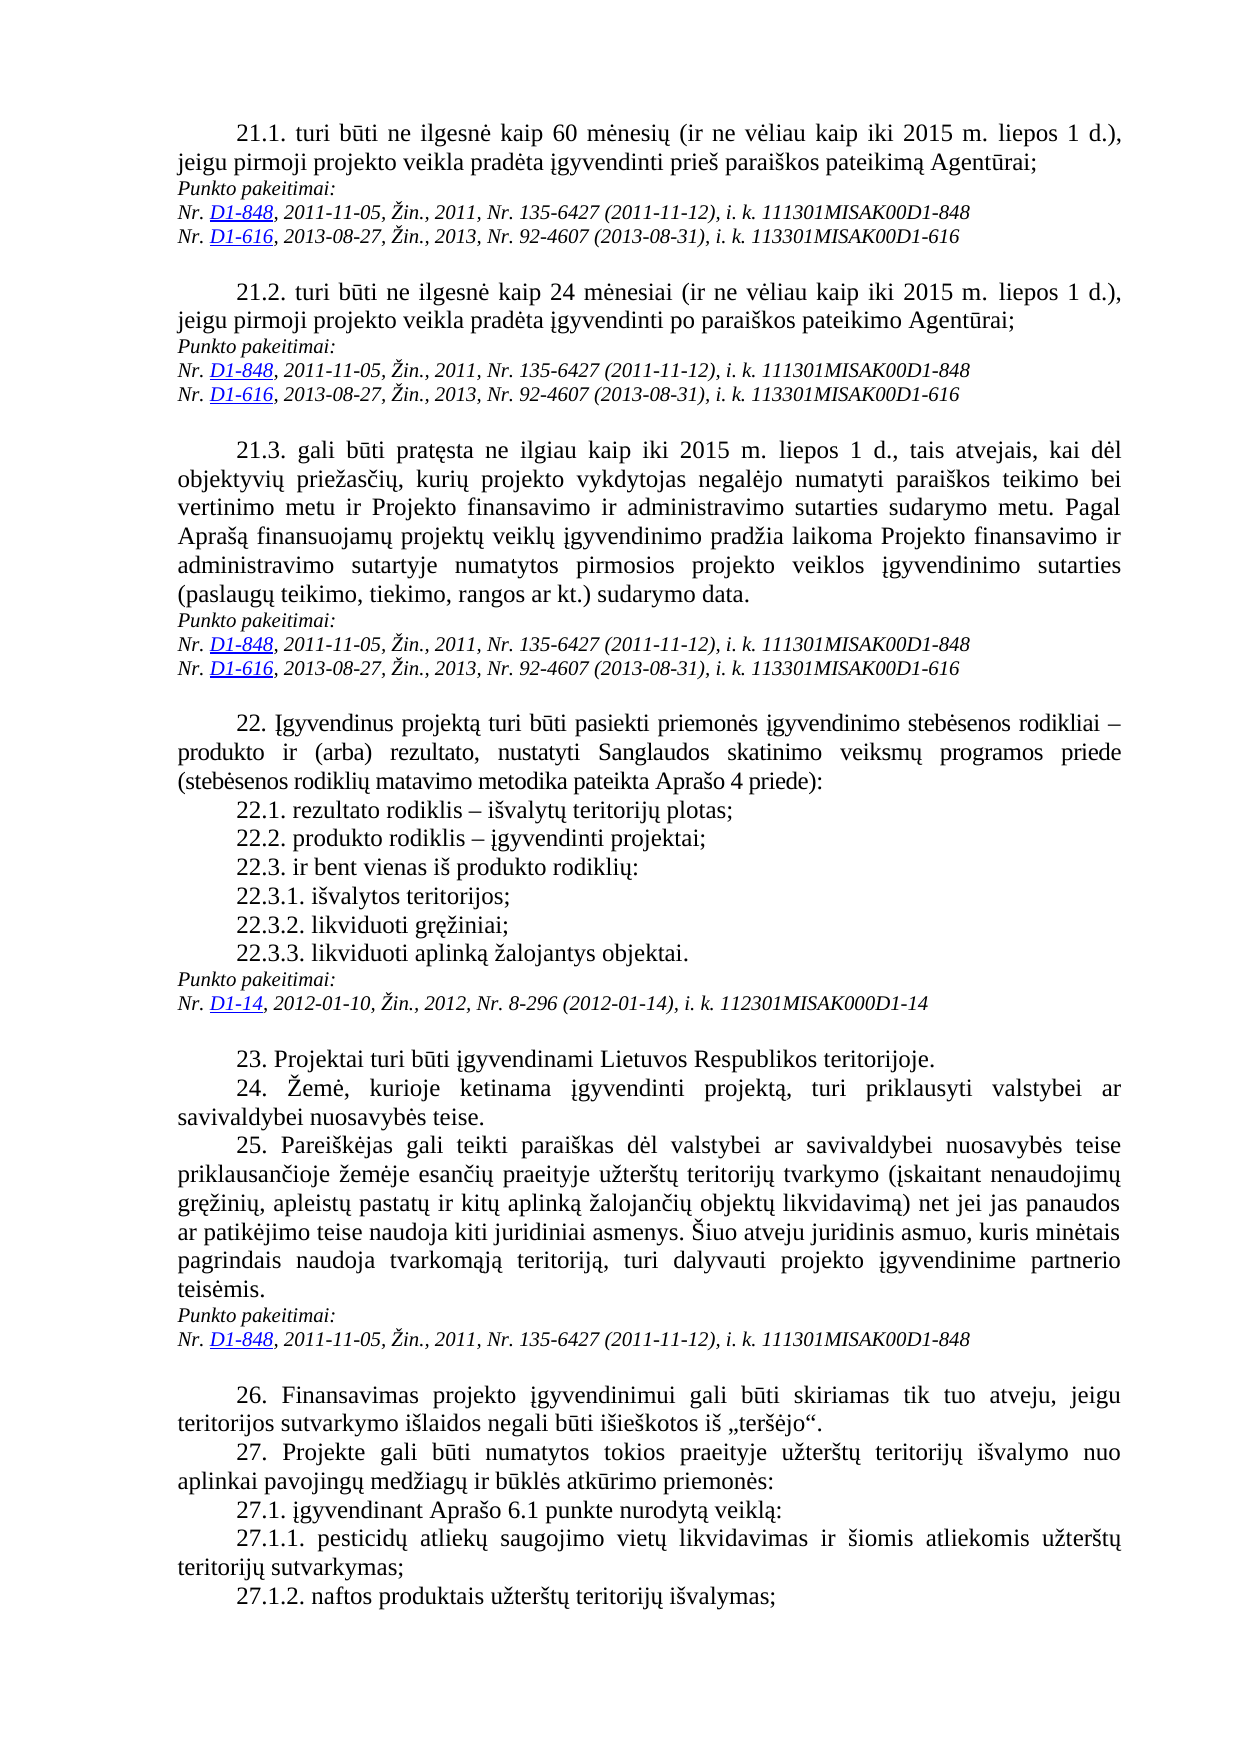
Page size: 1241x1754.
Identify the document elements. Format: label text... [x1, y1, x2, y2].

text 22.3.2. likviduoti gręžiniai; [177, 910, 1122, 938]
text 21.2. turi būti ne ilgesnė kaip 24 mėnesiai (ir ne vėliau kaip iki 2015 m. liepos 1 d.), jeigu pirmoji projekto veikla pradėta įgyvendinti po paraiškos pateikimo Agentūrai; [177, 277, 1122, 334]
text Punkto pakeitimai: [177, 334, 1122, 358]
text Punkto pakeitimai: [177, 176, 1122, 200]
text 27. Projekte gali būti numatytos tokios praeityje užterštų teritorijų išvalymo nuo aplinkai pavojingų medžiagų ir būklės atkūrimo priemonės: [177, 1437, 1122, 1495]
text Nr. D1-848, 2011-11-05, Žin., 2011, Nr. 135-6427 (2011-11-12), i. k. 111301MISAK00D1-848 [177, 358, 1122, 382]
text 23. Projektai turi būti įgyvendinami Lietuvos Respublikos teritorijoje. [177, 1044, 1122, 1073]
text 22.1. rezultato rodiklis – išvalytų teritorijų plotas; [177, 795, 1122, 823]
text Punkto pakeitimai: [177, 1303, 1122, 1327]
text 21.3. gali būti pratęsta ne ilgiau kaip iki 2015 m. liepos 1 d., tais atvejais, kai dėl objektyvių priežasčių, kurių projekto vykdytojas negalėjo numatyti paraiškos teikimo bei vertinimo metu ir Projekto finansavimo ir administravimo sutarties sudarymo metu. Pagal Aprašą finansuojamų projektų veiklų įgyvendinimo pradžia laikoma Projekto finansavimo ir administravimo sutartyje numatytos pirmosios projekto veiklos įgyvendinimo sutarties (paslaugų teikimo, tiekimo, rangos ar kt.) sudarymo data. [177, 435, 1122, 607]
text Nr. D1-616, 2013-08-27, Žin., 2013, Nr. 92-4607 (2013-08-31), i. k. 113301MISAK00D1-616 [177, 656, 1122, 680]
text 27.1. įgyvendinant Aprašo 6.1 punkte nurodytą veiklą: [177, 1495, 1122, 1523]
text 25. Pareiškėjas gali teikti paraiškas dėl valstybei ar savivaldybei nuosavybės teise priklausančioje žemėje esančių praeityje užterštų teritorijų tvarkymo (įskaitant nenaudojimų gręžinių, apleistų pastatų ir kitų aplinką žalojančių objektų likvidavimą) net jei jas panaudos ar patikėjimo teise naudoja kiti juridiniai asmenys. Šiuo atveju juridinis asmuo, kuris minėtais pagrindais naudoja tvarkomąją teritoriją, turi dalyvauti projekto įgyvendinime partnerio teisėmis. [177, 1130, 1122, 1303]
text Punkto pakeitimai: [177, 607, 1122, 632]
text 22.2. produkto rodiklis – įgyvendinti projektai; [177, 823, 1122, 852]
text 24. Žemė, kurioje ketinama įgyvendinti projektą, turi priklausyti valstybei ar savivaldybei nuosavybės teise. [177, 1073, 1122, 1130]
text 22. Įgyvendinus projektą turi būti pasiekti priemonės įgyvendinimo stebėsenos rodikliai – produkto ir (arba) rezultato, nustatyti Sanglaudos skatinimo veiksmų programos priede (stebėsenos rodiklių matavimo metodika pateikta Aprašo 4 priede): [177, 708, 1122, 795]
text Nr. D1-848, 2011-11-05, Žin., 2011, Nr. 135-6427 (2011-11-12), i. k. 111301MISAK00D1-848 [177, 632, 1122, 656]
text 21.1. turi būti ne ilgesnė kaip 60 mėnesių (ir ne vėliau kaip iki 2015 m. liepos 1 d.), jeigu pirmoji projekto veikla pradėta įgyvendinti prieš paraiškos pateikimą Agentūrai; [177, 118, 1122, 176]
text 22.3.1. išvalytos teritorijos; [177, 881, 1122, 910]
text 26. Finansavimas projekto įgyvendinimui gali būti skiriamas tik tuo atveju, jeigu teritorijos sutvarkymo išlaidos negali būti išieškotos iš „teršėjo“. [177, 1380, 1122, 1437]
text Punkto pakeitimai: [177, 967, 1122, 991]
text 22.3.3. likviduoti aplinką žalojantys objektai. [177, 938, 1122, 967]
text Nr. D1-14, 2012-01-10, Žin., 2012, Nr. 8-296 (2012-01-14), i. k. 112301MISAK000D1-14 [177, 991, 1122, 1015]
text 27.1.1. pesticidų atliekų saugojimo vietų likvidavimas ir šiomis atliekomis užterštų teritorijų sutvarkymas; [177, 1523, 1122, 1581]
text Nr. D1-616, 2013-08-27, Žin., 2013, Nr. 92-4607 (2013-08-31), i. k. 113301MISAK00D1-616 [177, 382, 1122, 406]
text Nr. D1-616, 2013-08-27, Žin., 2013, Nr. 92-4607 (2013-08-31), i. k. 113301MISAK00D1-616 [177, 224, 1122, 248]
text 27.1.2. naftos produktais užterštų teritorijų išvalymas; [177, 1581, 1122, 1610]
text 22.3. ir bent vienas iš produkto rodiklių: [177, 852, 1122, 881]
text Nr. D1-848, 2011-11-05, Žin., 2011, Nr. 135-6427 (2011-11-12), i. k. 111301MISAK00D1-848 [177, 1327, 1122, 1351]
text Nr. D1-848, 2011-11-05, Žin., 2011, Nr. 135-6427 (2011-11-12), i. k. 111301MISAK00D1-848 [177, 200, 1122, 224]
